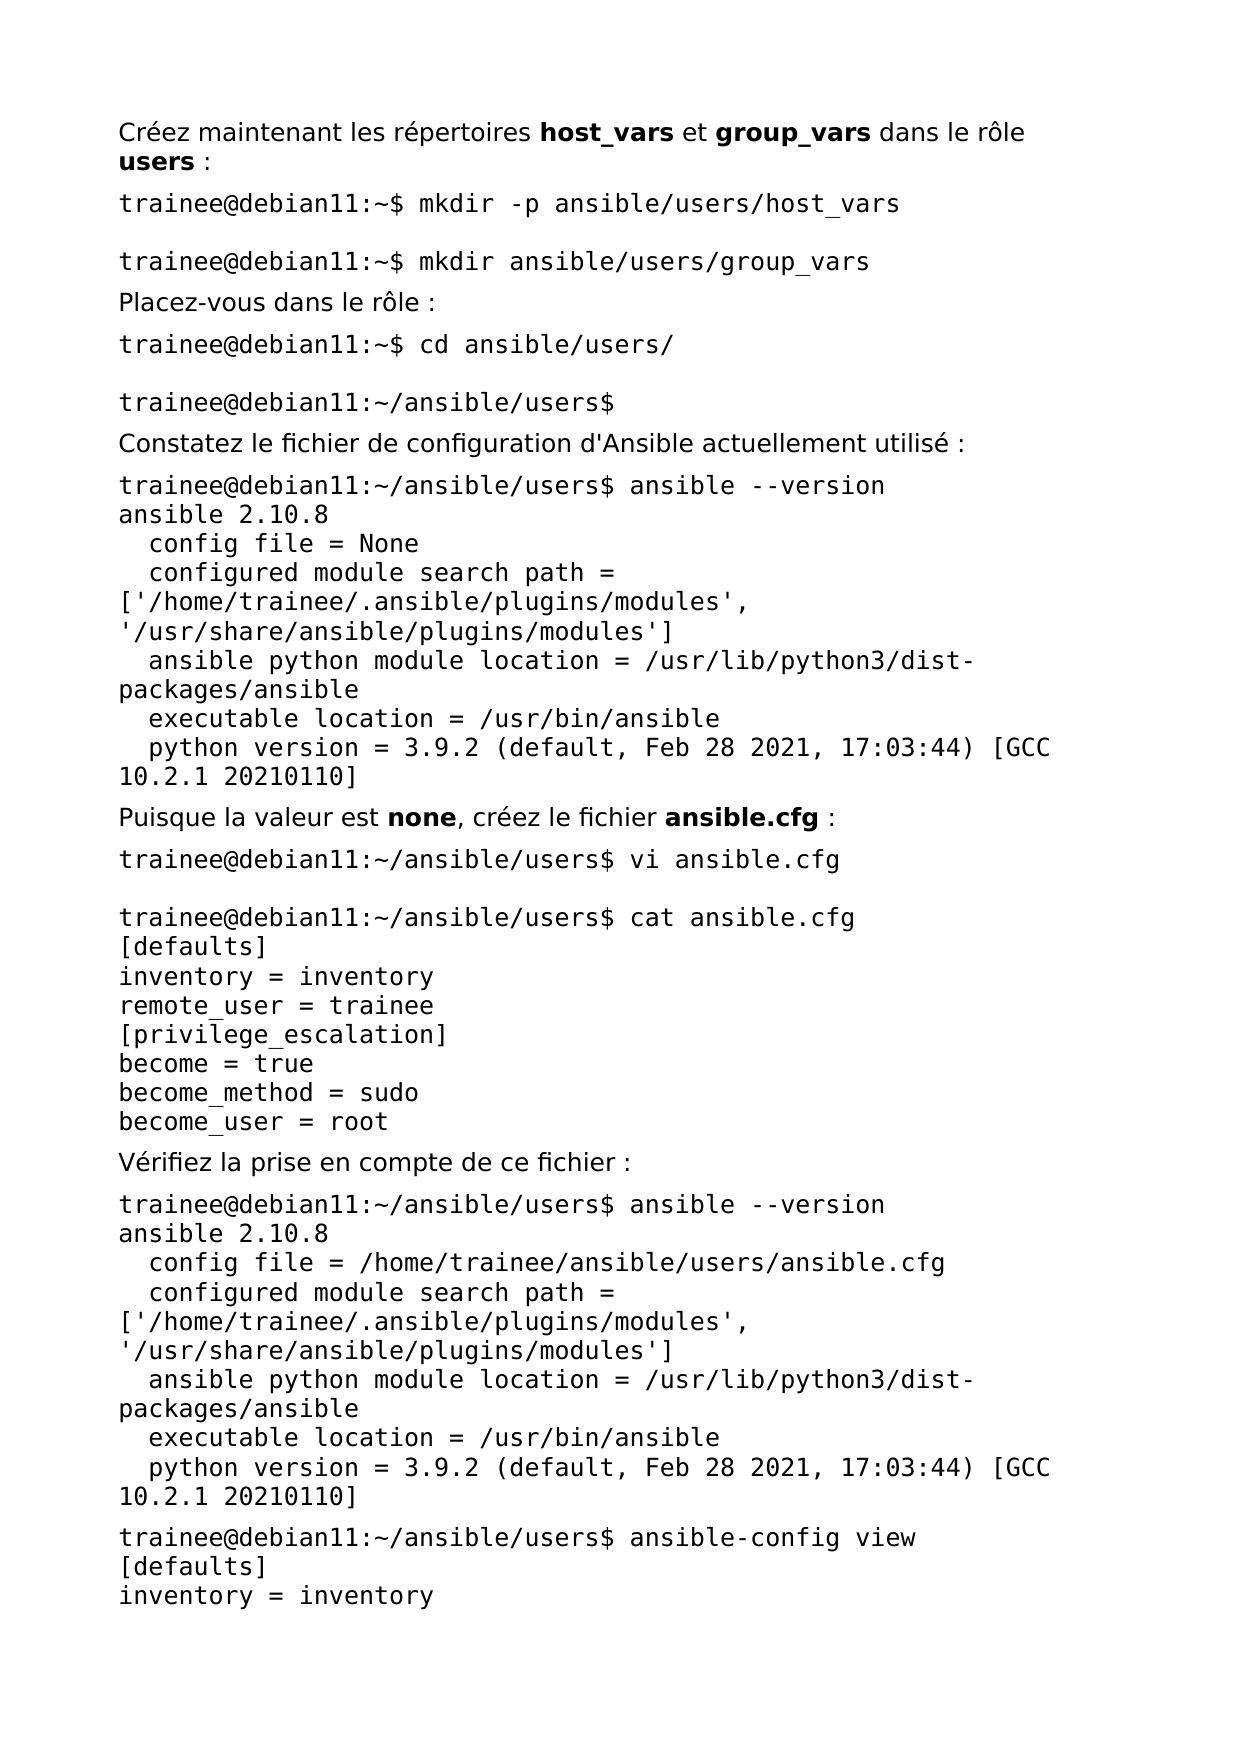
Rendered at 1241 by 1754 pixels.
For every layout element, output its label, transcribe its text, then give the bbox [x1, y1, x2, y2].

text Vérifiez la prise en compte de ce fichier : [118, 1148, 1122, 1178]
text Puisque la valeur est none, créez le fichier ansible.cfg : [118, 803, 1122, 833]
text Placez-vous dans le rôle : [118, 288, 1122, 317]
text Constatez le fichier de configuration d'Ansible actuellement utilisé : [118, 429, 1122, 458]
text trainee@debian11:~$ mkdir -p ansible/users/host_vars trainee@debian11:~$ mkdir ansible/users/group_vars [118, 189, 1122, 276]
text Créez maintenant les répertoires host_vars et group_vars dans le rôle users : [118, 118, 1122, 176]
text trainee@debian11:~$ cd ansible/users/ trainee@debian11:~/ansible/users$ [118, 330, 1122, 417]
text trainee@debian11:~/ansible/users$ vi ansible.cfg trainee@debian11:~/ansible/users$ cat ansible.cfg [defaults] inventory = inventory remote_user = trainee [privilege_escalation] become = true become_method = sudo become_user = root [118, 845, 1122, 1137]
text trainee@debian11:~/ansible/users$ ansible --version ansible 2.10.8 config file = None configured module search path = ['/home/trainee/.ansible/plugins/modules', '/usr/share/ansible/plugins/modules'] ansible python module location = /usr/lib/python3/dist-packages/ansible executable location = /usr/bin/ansible python version = 3.9.2 (default, Feb 28 2021, 17:03:44) [GCC 10.2.1 20210110] [118, 471, 1122, 792]
text trainee@debian11:~/ansible/users$ ansible --version ansible 2.10.8 config file = /home/trainee/ansible/users/ansible.cfg configured module search path = ['/home/trainee/.ansible/plugins/modules', '/usr/share/ansible/plugins/modules'] ansible python module location = /usr/lib/python3/dist-packages/ansible executable location = /usr/bin/ansible python version = 3.9.2 (default, Feb 28 2021, 17:03:44) [GCC 10.2.1 20210110] [118, 1190, 1122, 1511]
text trainee@debian11:~/ansible/users$ ansible-config view [defaults] inventory = inventory [118, 1523, 1122, 1610]
